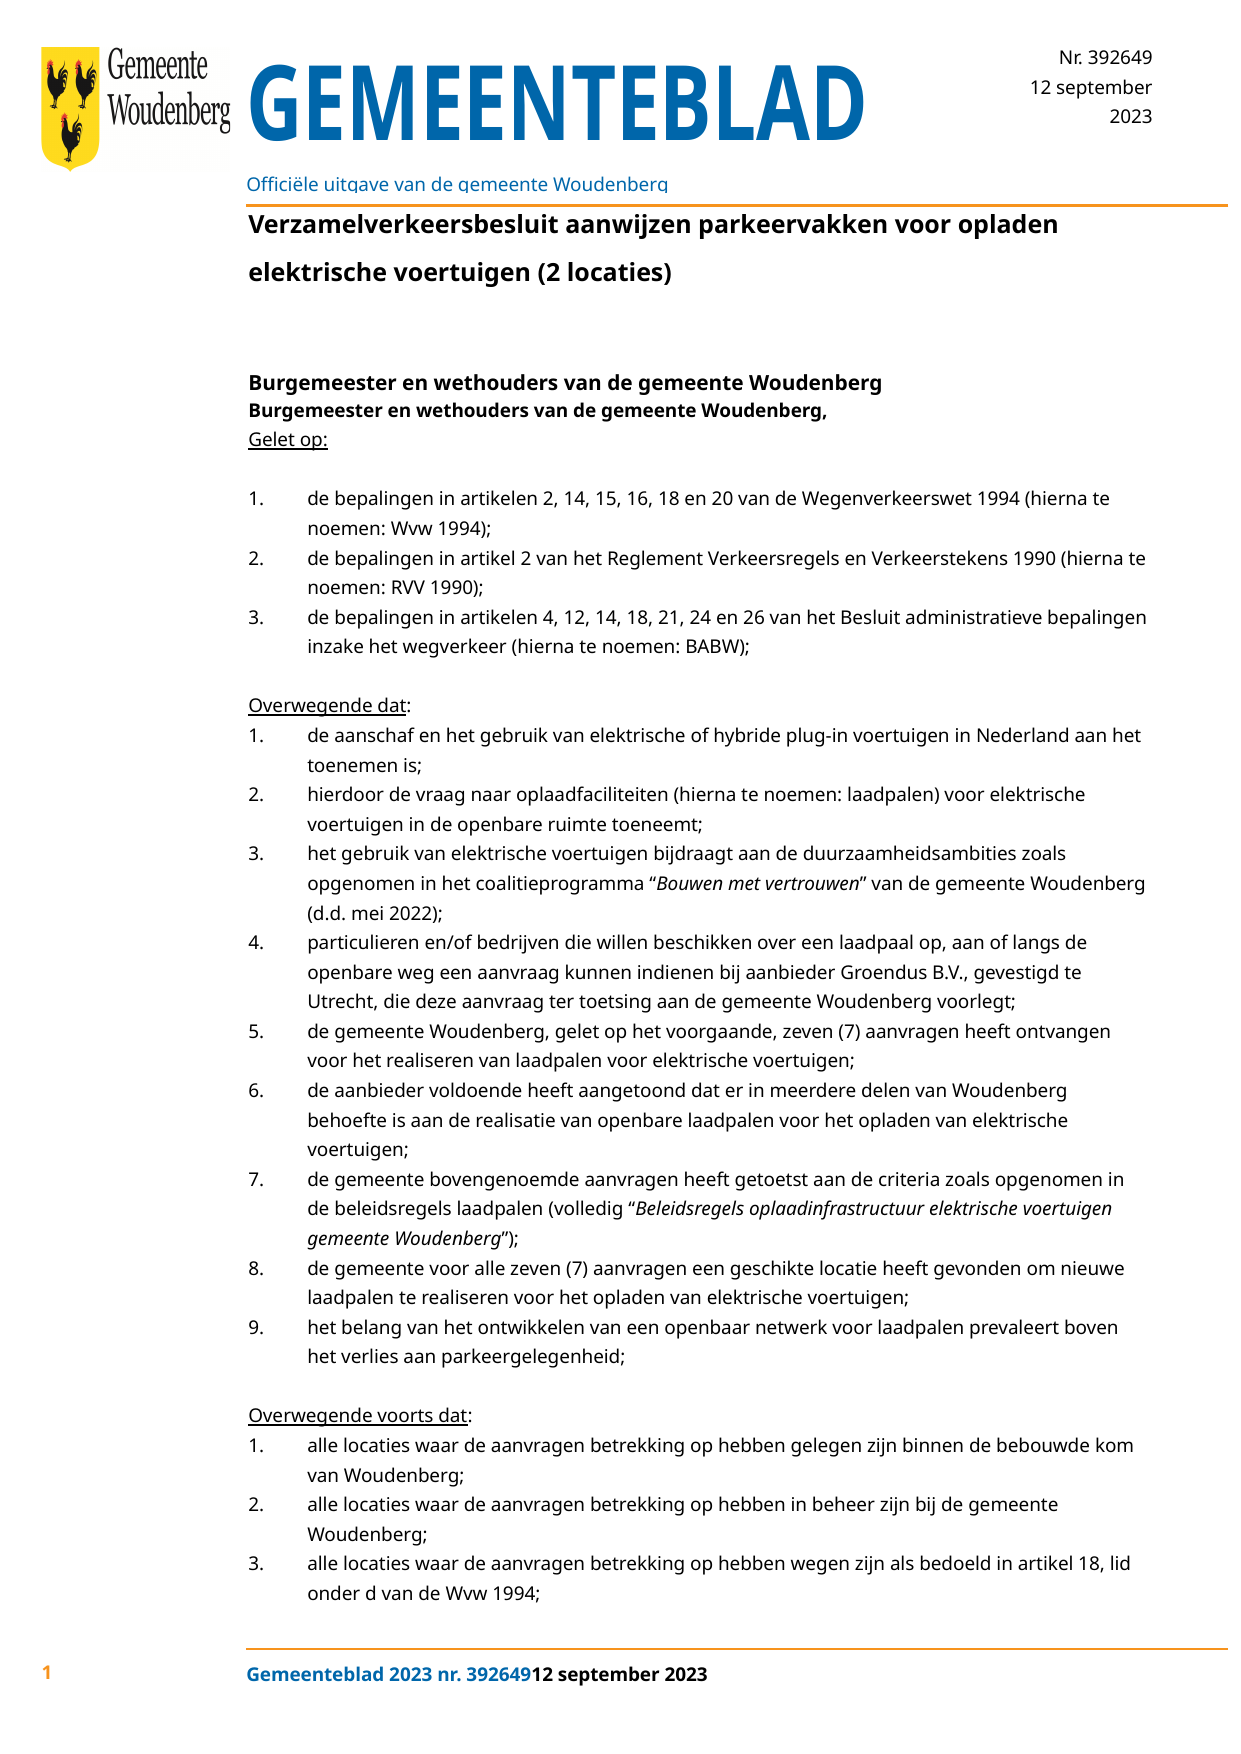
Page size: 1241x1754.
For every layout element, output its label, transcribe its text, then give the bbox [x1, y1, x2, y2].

list de gemeente bovengenoemde aanvragen heeft getoetst aan de criteria zoals opgenomen in de beleidsregels laadpalen (volledig “Beleidsregels oplaadinfrastructuur elektrische voertuigen gemeente Woudenberg”); [248, 1166, 1152, 1251]
list de gemeente Woudenberg, gelet op het voorgaande, zeven (7) aanvragen heeft ontvangen voor het realiseren van laadpalen voor elektrische voertuigen; [248, 1018, 1152, 1073]
text Verzamelverkeersbesluit aanwijzen parkeervakken voor opladen elektrische voertuigen (2 locaties) [248, 207, 1152, 288]
list alle locaties waar de aanvragen betrekking op hebben in beheer zijn bij de gemeente Woudenberg; [248, 1491, 1152, 1547]
list particulieren en/of bedrijven die willen beschikken over een laadpaal op, aan of langs de openbare weg een aanvraag kunnen indienen bij aanbieder Groendus B.V., gevestigd te Utrecht, die deze aanvraag ter toetsing aan de gemeente Woudenberg voorlegt; [248, 929, 1152, 1014]
list het gebruik van elektrische voertuigen bijdraagt aan de duurzaamheidsambities zoals opgenomen in het coalitieprogramma “Bouwen met vertrouwen” van de gemeente Woudenberg (d.d. mei 2022); [248, 841, 1152, 925]
text Burgemeester en wethouders van de gemeente Woudenberg [248, 368, 1152, 397]
list de aanschaf en het gebruik van elektrische of hybride plug-in voertuigen in Nederland aan het toenemen is; [248, 722, 1152, 777]
text Gelet op: [248, 426, 1152, 452]
picture [41, 47, 231, 172]
text Overwegende dat: [248, 693, 1152, 718]
list alle locaties waar de aanvragen betrekking op hebben wegen zijn als bedoeld in artikel 18, lid onder d van de Wvw 1994; [248, 1551, 1152, 1606]
list hierdoor de vraag naar oplaadfaciliteiten (hierna te noemen: laadpalen) voor elektrische voertuigen in de openbare ruimte toeneemt; [248, 781, 1152, 837]
list de bepalingen in artikel 2 van het Reglement Verkeersregels en Verkeerstekens 1990 (hierna te noemen: RVV 1990); [248, 545, 1152, 600]
list alle locaties waar de aanvragen betrekking op hebben gelegen zijn binnen de bebouwde kom van Woudenberg; [248, 1432, 1152, 1487]
list de bepalingen in artikelen 4, 12, 14, 18, 21, 24 en 26 van het Besluit administratieve bepalingen inzake het wegverkeer (hierna te noemen: BABW); [248, 604, 1152, 659]
list de gemeente voor alle zeven (7) aanvragen een geschikte locatie heeft gevonden om nieuwe laadpalen te realiseren voor het opladen van elektrische voertuigen; [248, 1255, 1152, 1310]
list het belang van het ontwikkelen van een openbaar netwerk voor laadpalen prevaleert boven het verlies aan parkeergelegenheid; [248, 1314, 1152, 1369]
list de bepalingen in artikelen 2, 14, 15, 16, 18 en 20 van de Wegenverkeerswet 1994 (hierna te noemen: Wvw 1994); [248, 486, 1152, 541]
list de aanbieder voldoende heeft aangetoond dat er in meerdere delen van Woudenberg behoefte is aan de realisatie van openbare laadpalen voor het opladen van elektrische voertuigen; [248, 1077, 1152, 1162]
text Burgemeester en wethouders van de gemeente Woudenberg, [248, 397, 1152, 422]
text Overwegende voorts dat: [248, 1403, 1152, 1428]
